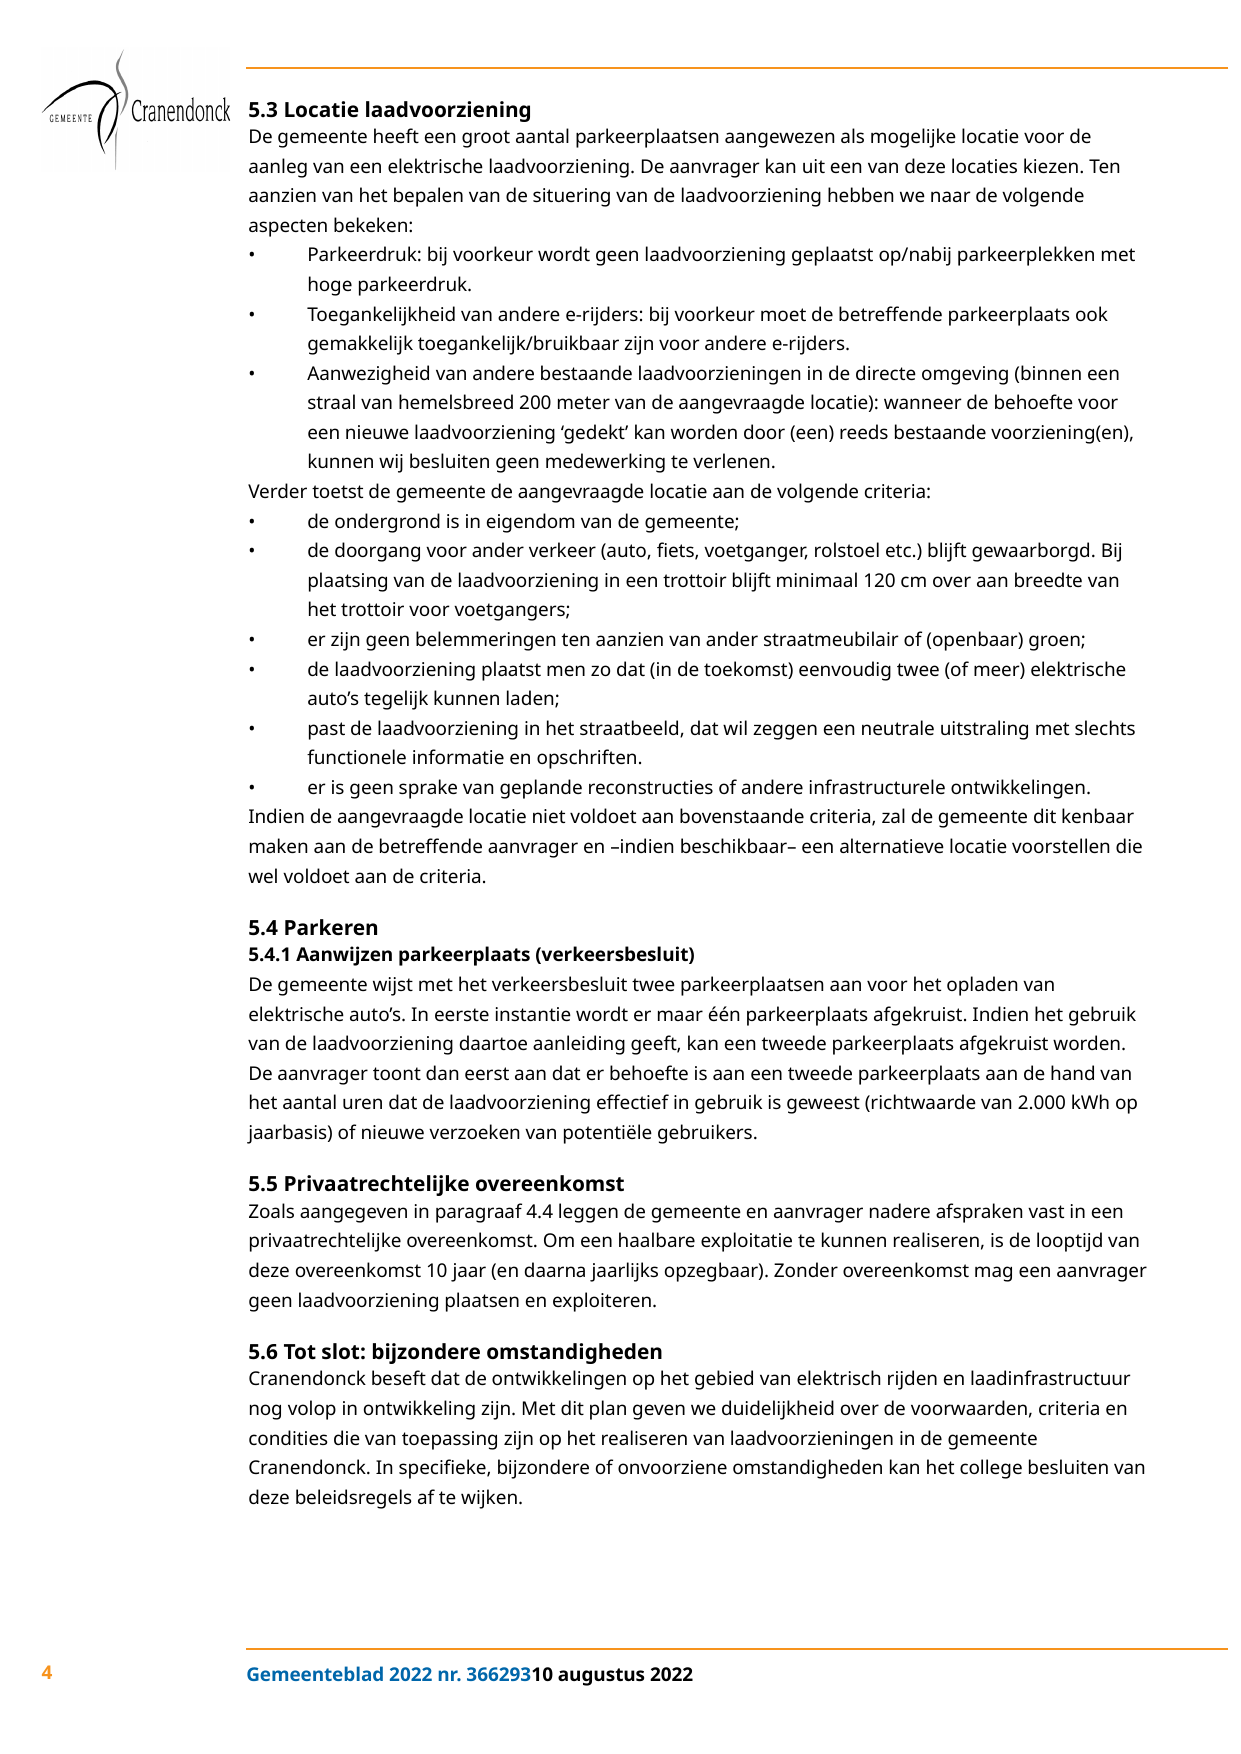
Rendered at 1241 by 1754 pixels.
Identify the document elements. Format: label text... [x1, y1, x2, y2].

text Indien de aangevraagde locatie niet voldoet aan bovenstaande criteria, zal de gemeente dit kenbaar maken aan de betreffende aanvrager en –indien beschikbaar– een alternatieve locatie voorstellen die wel voldoet aan de criteria. [248, 804, 1152, 888]
text Cranendonck beseft dat de ontwikkelingen op het gebied van elektrisch rijden en laadinfrastructuur nog volop in ontwikkeling zijn. Met dit plan geven we duidelijkheid over de voorwaarden, criteria en condities die van toepassing zijn op het realiseren van laadvoorzieningen in de gemeente Cranendonck. In specifieke, bijzondere of onvoorziene omstandigheden kan het college besluiten van deze beleidsregels af te wijken. [248, 1366, 1152, 1510]
text De gemeente heeft een groot aantal parkeerplaatsen aangewezen als mogelijke locatie voor de aanleg van een elektrische laadvoorziening. De aanvrager kan uit een van deze locaties kiezen. Ten aanzien van het bepalen van de situering van de laadvoorziening hebben we naar de volgende aspecten bekeken: [248, 123, 1152, 238]
text 5.6 Tot slot: bijzondere omstandigheden [248, 1337, 1152, 1366]
list er zijn geen belemmeringen ten aanzien van ander straatmeubilair of (openbaar) groen; [248, 626, 1152, 652]
text 5.4 Parkeren [248, 913, 1152, 942]
text De gemeente wijst met het verkeersbesluit twee parkeerplaatsen aan voor het opladen van elektrische auto’s. In eerste instantie wordt er maar één parkeerplaats afgekruist. Indien het gebruik van de laadvoorziening daartoe aanleiding geeft, kan een tweede parkeerplaats afgekruist worden. De aanvrager toont dan eerst aan dat er behoefte is aan een tweede parkeerplaats aan de hand van het aantal uren dat de laadvoorziening effectief in gebruik is geweest (richtwaarde van 2.000 kWh op jaarbasis) of nieuwe verzoeken van potentiële gebruikers. [248, 971, 1152, 1145]
text Verder toetst de gemeente de aangevraagde locatie aan de volgende criteria: [248, 478, 1152, 504]
list Parkeerdruk: bij voorkeur wordt geen laadvoorziening geplaatst op/nabij parkeerplekken met hoge parkeerdruk. [248, 242, 1152, 297]
list past de laadvoorziening in het straatbeeld, dat wil zeggen een neutrale uitstraling met slechts functionele informatie en opschriften. [248, 715, 1152, 770]
text 5.4.1 Aanwijzen parkeerplaats (verkeersbesluit) [248, 942, 1152, 967]
list de doorgang voor ander verkeer (auto, fiets, voetganger, rolstoel etc.) blijft gewaarborgd. Bij plaatsing van de laadvoorziening in een trottoir blijft minimaal 120 cm over aan breedte van het trottoir voor voetgangers; [248, 537, 1152, 622]
text Zoals aangegeven in paragraaf 4.4 leggen de gemeente en aanvrager nadere afspraken vast in een privaatrechtelijke overeenkomst. Om een haalbare exploitatie te kunnen realiseren, is de looptijd van deze overeenkomst 10 jaar (en daarna jaarlijks opzegbaar). Zonder overeenkomst mag een aanvrager geen laadvoorziening plaatsen en exploiteren. [248, 1198, 1152, 1312]
text 5.5 Privaatrechtelijke overeenkomst [248, 1169, 1152, 1198]
list Aanwezigheid van andere bestaande laadvoorzieningen in de directe omgeving (binnen een straal van hemelsbreed 200 meter van de aangevraagde locatie): wanneer de behoefte voor een nieuwe laadvoorziening ‘gedekt’ kan worden door (een) reeds bestaande voorziening(en), kunnen wij besluiten geen medewerking te verlenen. [248, 360, 1152, 474]
list Toegankelijkheid van andere e-rijders: bij voorkeur moet de betreffende parkeerplaats ook gemakkelijk toegankelijk/bruikbaar zijn voor andere e-rijders. [248, 301, 1152, 356]
text 5.3 Locatie laadvoorziening [248, 95, 1152, 123]
list de laadvoorziening plaatst men zo dat (in de toekomst) eenvoudig twee (of meer) elektrische auto’s tegelijk kunnen laden; [248, 656, 1152, 711]
list er is geen sprake van geplande reconstructies of andere infrastructurele ontwikkelingen. [248, 774, 1152, 800]
list de ondergrond is in eigendom van de gemeente; [248, 508, 1152, 533]
picture [41, 47, 231, 172]
